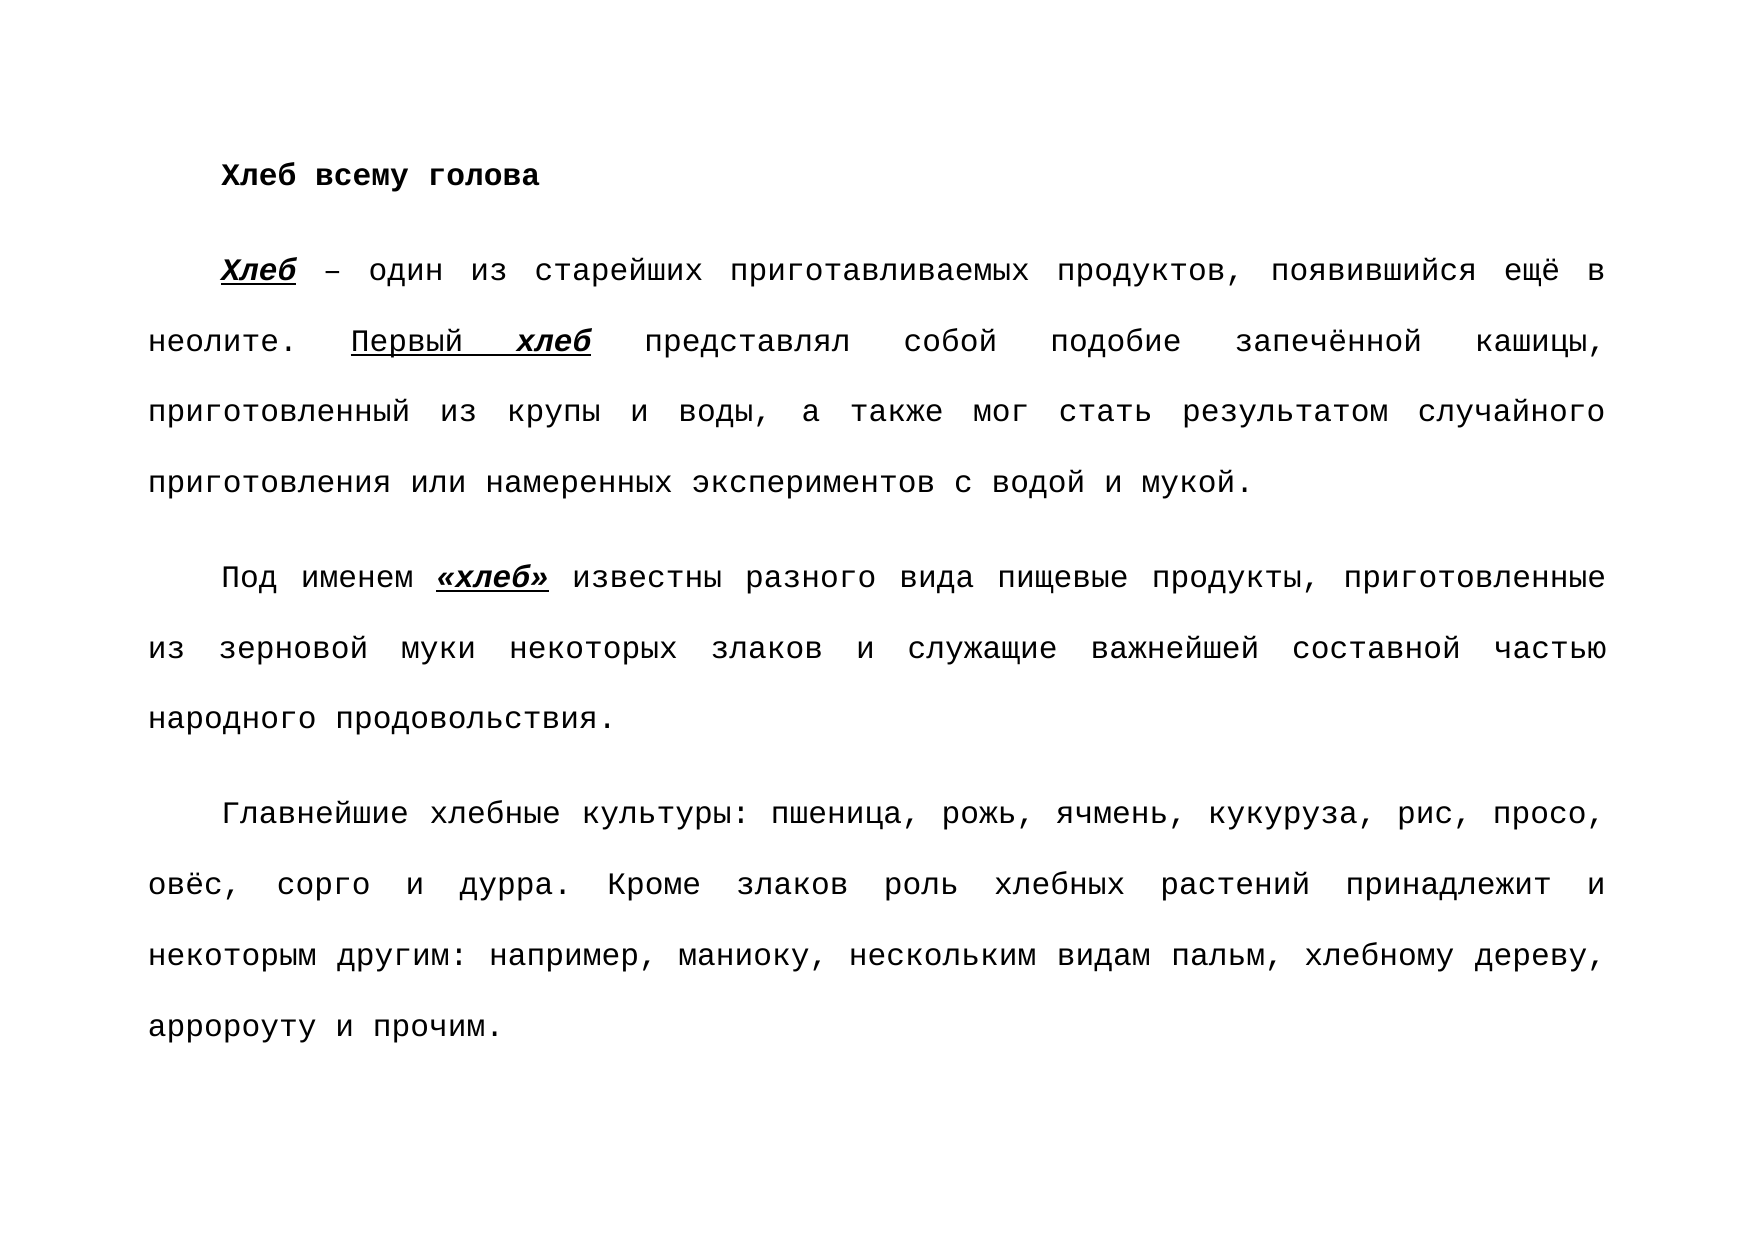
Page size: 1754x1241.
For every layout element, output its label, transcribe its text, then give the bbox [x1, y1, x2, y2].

text Главнейшие хлебные культуры: пшеница, рожь, ячмень, кукуруза, рис, просо, овёс, сорго и дурра. Кроме злаков роль хлебных растений принадлежит и некоторым другим: например, маниоку, нескольким видам пальм, хлебному дереву, арророуту и прочим. [148, 797, 1606, 1045]
text Хлеб – один из старейших приготавливаемых продуктов, появившийся ещё в неолите. Первый хлеб представлял собой подобие запечённой кашицы, приготовленный из крупы и воды, а также мог стать результатом случайного приготовления или намеренных экспериментов с водой и мукой. [148, 254, 1606, 502]
text Хлеб всему голова [148, 159, 1606, 195]
text Под именем «хлеб» известны разного вида пищевые продукты, приготовленные из зерновой муки некоторых злаков и служащие важнейшей составной частью народного продовольствия. [148, 561, 1606, 738]
